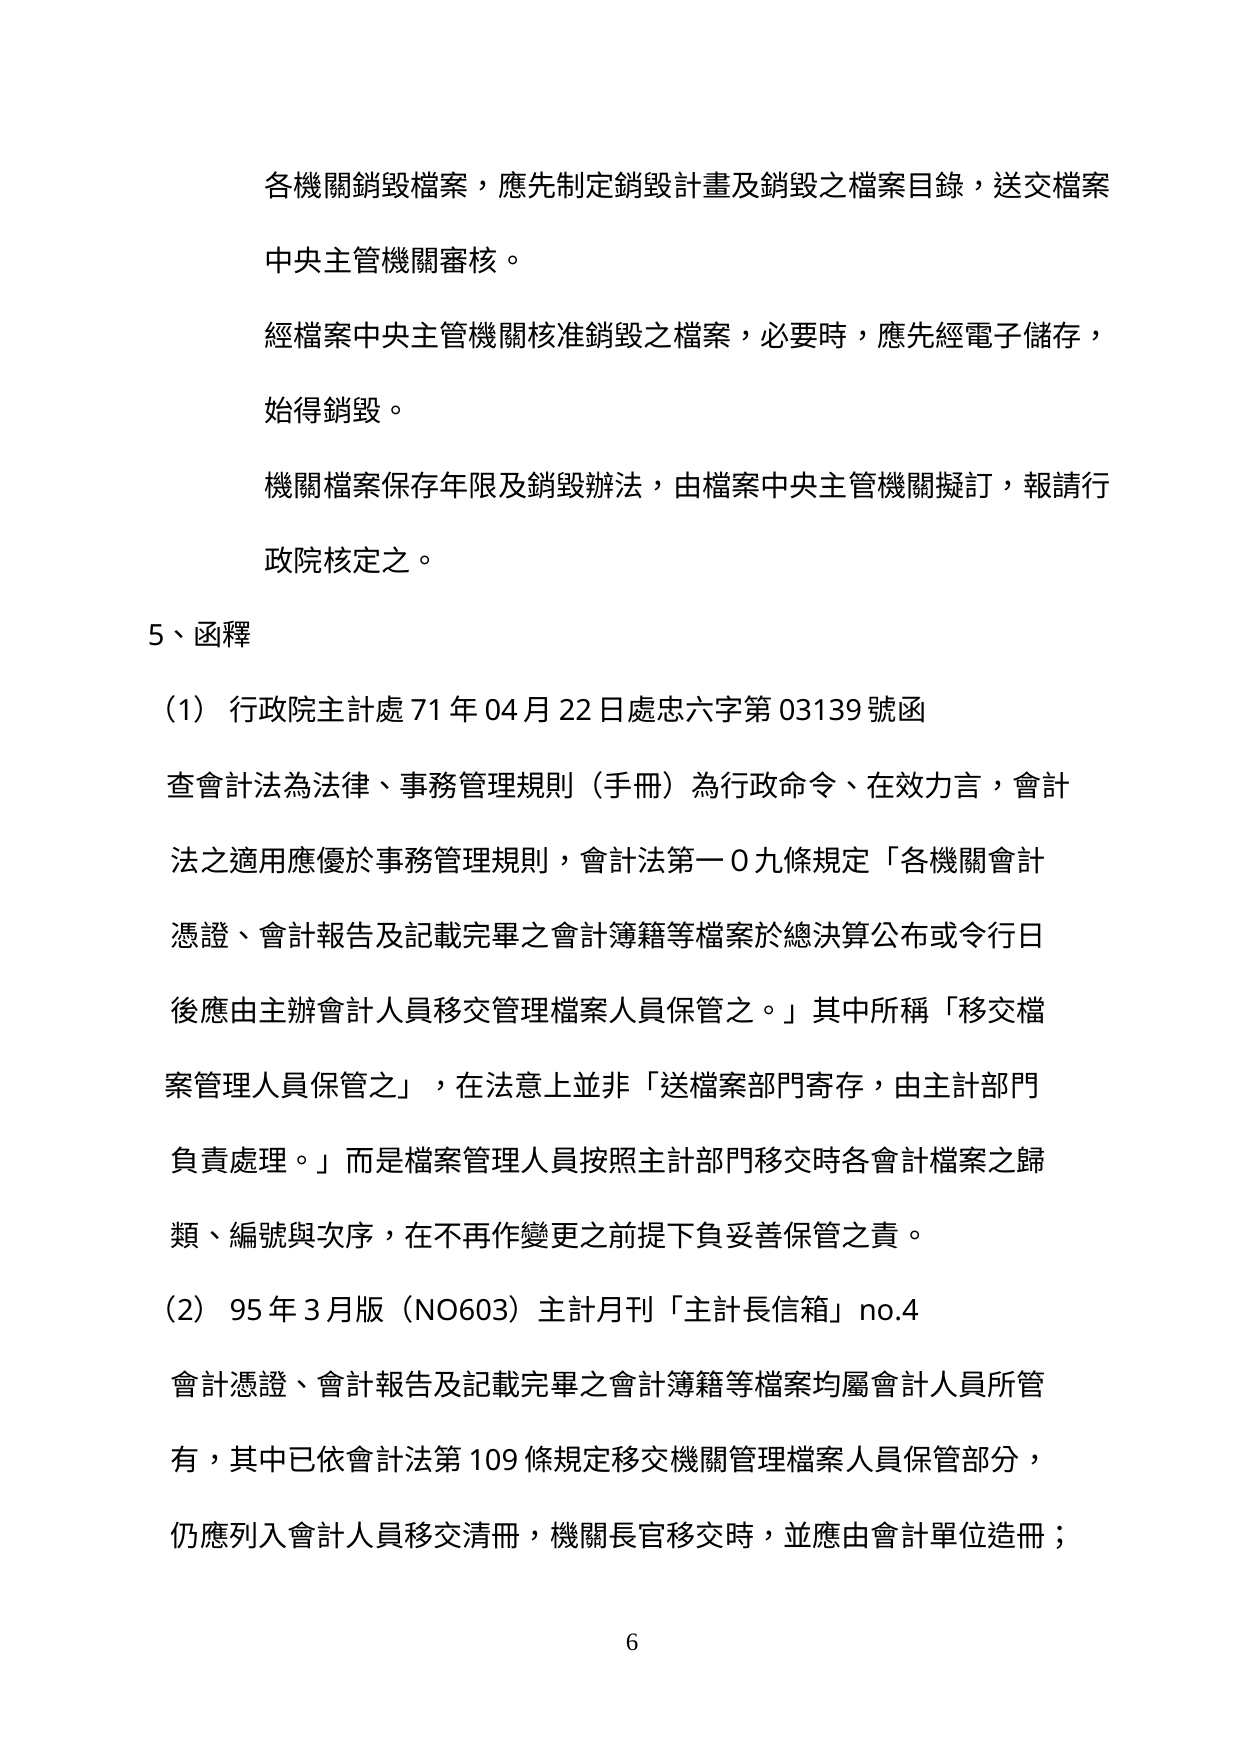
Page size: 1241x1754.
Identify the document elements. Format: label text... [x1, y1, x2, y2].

text （2） 95年3月版（NO603）主計月刊「主計長信箱」no.4 會計憑證、會計報告及記載完畢之會計簿籍等檔案均屬會計人員所管 [148, 1271, 1116, 1421]
text 5、函釋 [148, 596, 1116, 671]
text 有，其中已依會計法第109條規定移交機關管理檔案人員保管部分， [148, 1421, 1116, 1496]
text 各機關銷毀檔案，應先制定銷毀計畫及銷毀之檔案目錄，送交檔案中央主管機關審核。 [264, 146, 1116, 296]
text 仍應列入會計人員移交清冊，機關長官移交時，並應由會計單位造冊； [148, 1496, 1116, 1571]
text 查會計法為法律、事務管理規則（手冊）為行政命令、在效力言，會計 [148, 746, 1116, 821]
text 後應由主辦會計人員移交管理檔案人員保管之。」其中所稱「移交檔 [148, 971, 1116, 1046]
text 類、編號與次序，在不再作變更之前提下負妥善保管之責。 [148, 1196, 1116, 1271]
text 經檔案中央主管機關核准銷毀之檔案，必要時，應先經電子儲存，始得銷毀。 [264, 296, 1116, 446]
text 法之適用應優於事務管理規則，會計法第一０九條規定「各機關會計 [148, 821, 1116, 896]
text 負責處理。」而是檔案管理人員按照主計部門移交時各會計檔案之歸 [148, 1121, 1116, 1196]
text （1） 行政院主計處71年04月22日處忠六字第03139號函 [148, 671, 1116, 746]
text 機關檔案保存年限及銷毀辦法，由檔案中央主管機關擬訂，報請行政院核定之。 [264, 446, 1116, 596]
text 憑證、會計報告及記載完畢之會計簿籍等檔案於總決算公布或令行日 [148, 896, 1116, 971]
text 案管理人員保管之」，在法意上並非「送檔案部門寄存，由主計部門 [148, 1046, 1116, 1121]
